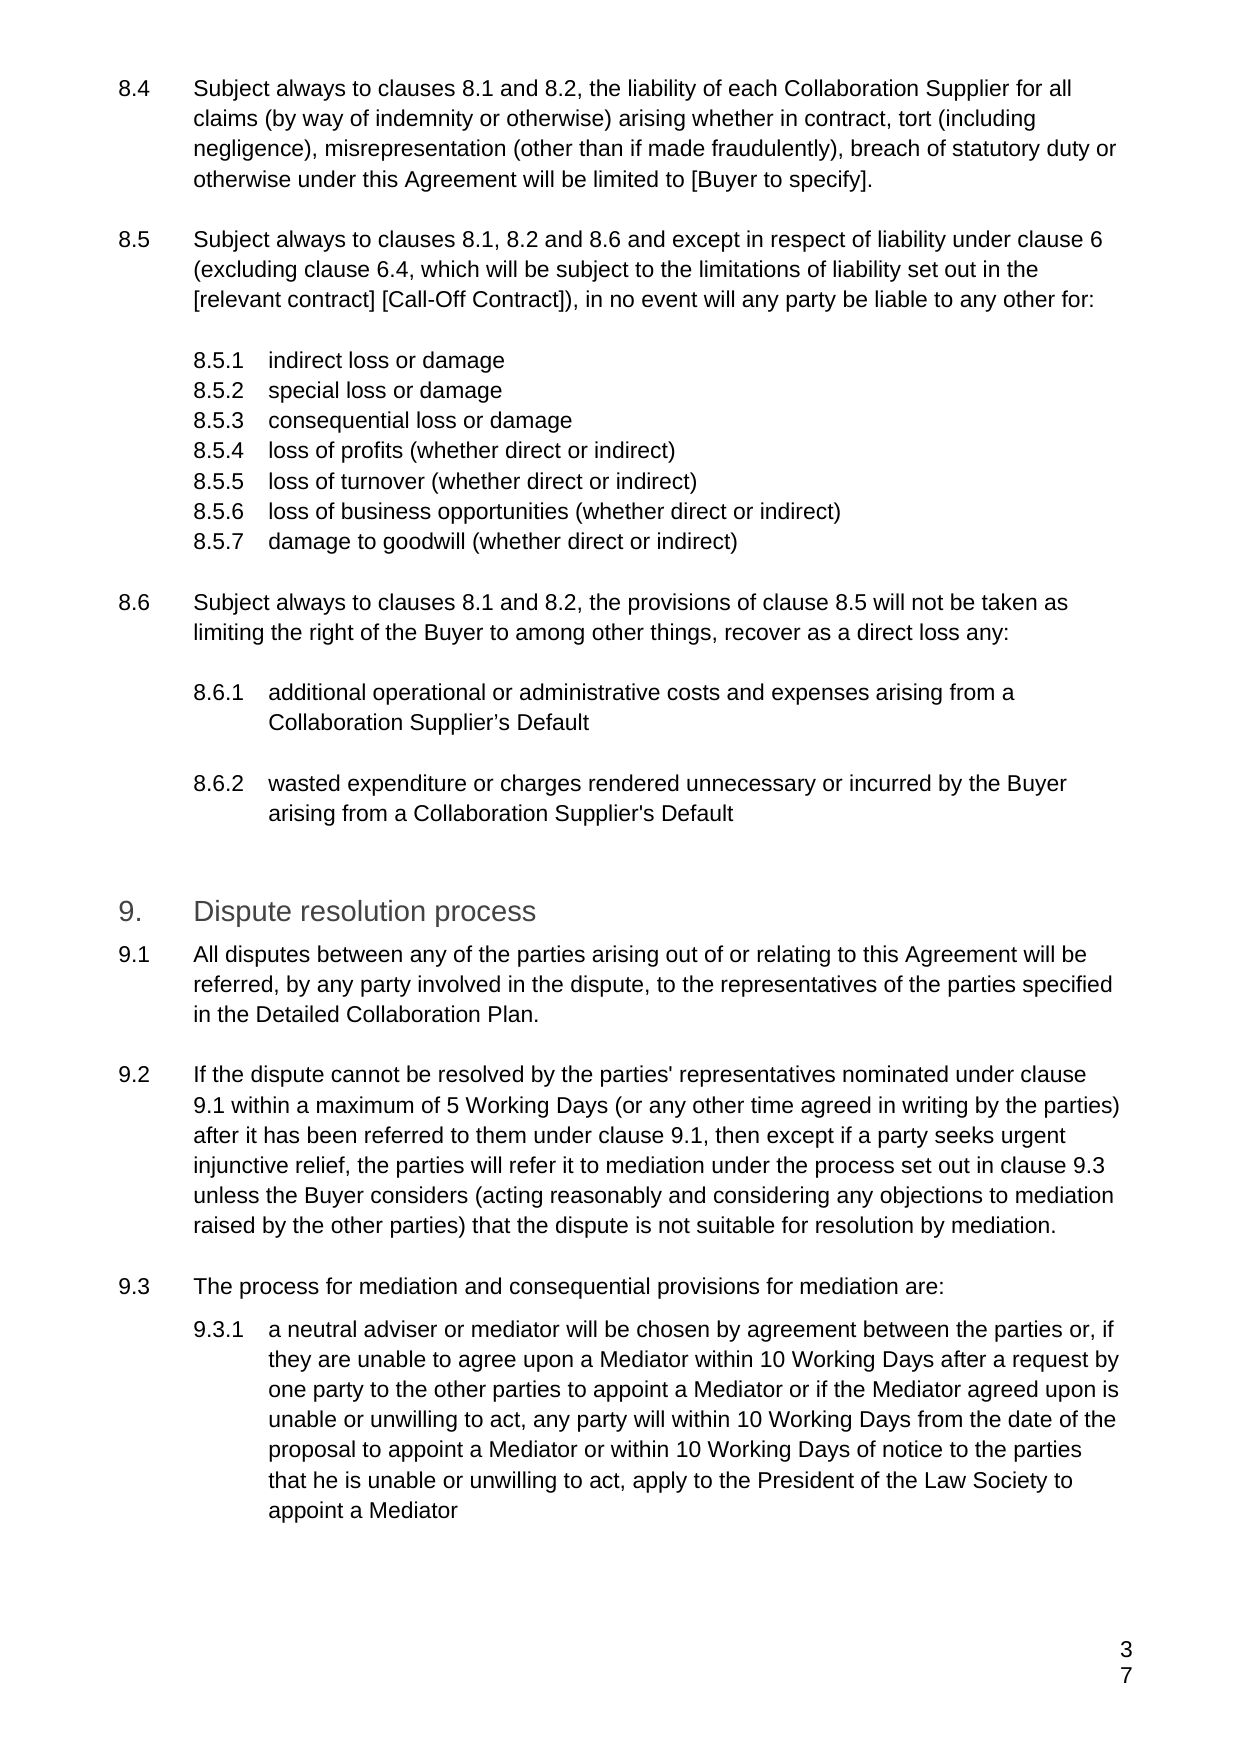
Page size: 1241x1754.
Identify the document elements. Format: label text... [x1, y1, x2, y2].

text 9.2 If the dispute cannot be resolved by the parties' representatives nominated under clause 9.1 within a maximum of 5 Working Days (or any other time agreed in writing by the parties) after it has been referred to them under clause 9.1, then except if a party seeks urgent injunctive relief, the parties will refer it to mediation under the process set out in clause 9.3 unless the Buyer considers (acting reasonably and considering any objections to mediation raised by the other parties) that the dispute is not suitable for resolution by mediation. [118, 1061, 1122, 1239]
text 9.3.1 a neutral adviser or mediator will be chosen by agreement between the parties or, if they are unable to agree upon a Mediator within 10 Working Days after a request by one party to the other parties to appoint a Mediator or if the Mediator agreed upon is unable or unwilling to act, any party will within 10 Working Days from the date of the proposal to appoint a Mediator or within 10 Working Days of notice to the parties that he is unable or unwilling to act, apply to the President of the Law Society to appoint a Mediator [193, 1316, 1122, 1523]
subtitle 9. Dispute resolution process [118, 894, 1122, 927]
text 9.3 The process for mediation and consequential provisions for mediation are: [118, 1273, 1122, 1299]
text 8.4 Subject always to clauses 8.1 and 8.2, the liability of each Collaboration Supplier for all claims (by way of indemnity or otherwise) arising whether in contract, tort (including negligence), misrepresentation (other than if made fraudulently), breach of statutory duty or otherwise under this Agreement will be limited to [Buyer to specify]. [118, 75, 1122, 192]
text 9.1 All disputes between any of the parties arising out of or relating to this Agreement will be referred, by any party involved in the dispute, to the representatives of the parties specified in the Detailed Collaboration Plan. [118, 941, 1122, 1027]
text 8.5.5 loss of turnover (whether direct or indirect) [118, 468, 1122, 494]
text 8.6.1 additional operational or administrative costs and expenses arising from a Collaboration Supplier’s Default [193, 679, 1122, 736]
text 8.6 Subject always to clauses 8.1 and 8.2, the provisions of clause 8.5 will not be taken as limiting the right of the Buyer to among other things, recover as a direct loss any: [118, 588, 1122, 645]
text 8.5.7 damage to goodwill (whether direct or indirect) [118, 528, 1122, 554]
text 8.6.2 wasted expenditure or charges rendered unnecessary or incurred by the Buyer arising from a Collaboration Supplier's Default [193, 770, 1122, 826]
text 8.5.1 indirect loss or damage [118, 347, 1122, 373]
text 8.5 Subject always to clauses 8.1, 8.2 and 8.6 and except in respect of liability under clause 6 (excluding clause 6.4, which will be subject to the limitations of liability set out in the [relevant contract] [Call-Off Contract]), in no event will any party be liable to any other for: [118, 226, 1122, 313]
text 8.5.3 consequential loss or damage [118, 407, 1122, 434]
text 8.5.6 loss of business opportunities (whether direct or indirect) [118, 498, 1122, 524]
text 8.5.2 special loss or damage [118, 377, 1122, 403]
text 8.5.4 loss of profits (whether direct or indirect) [118, 437, 1122, 464]
